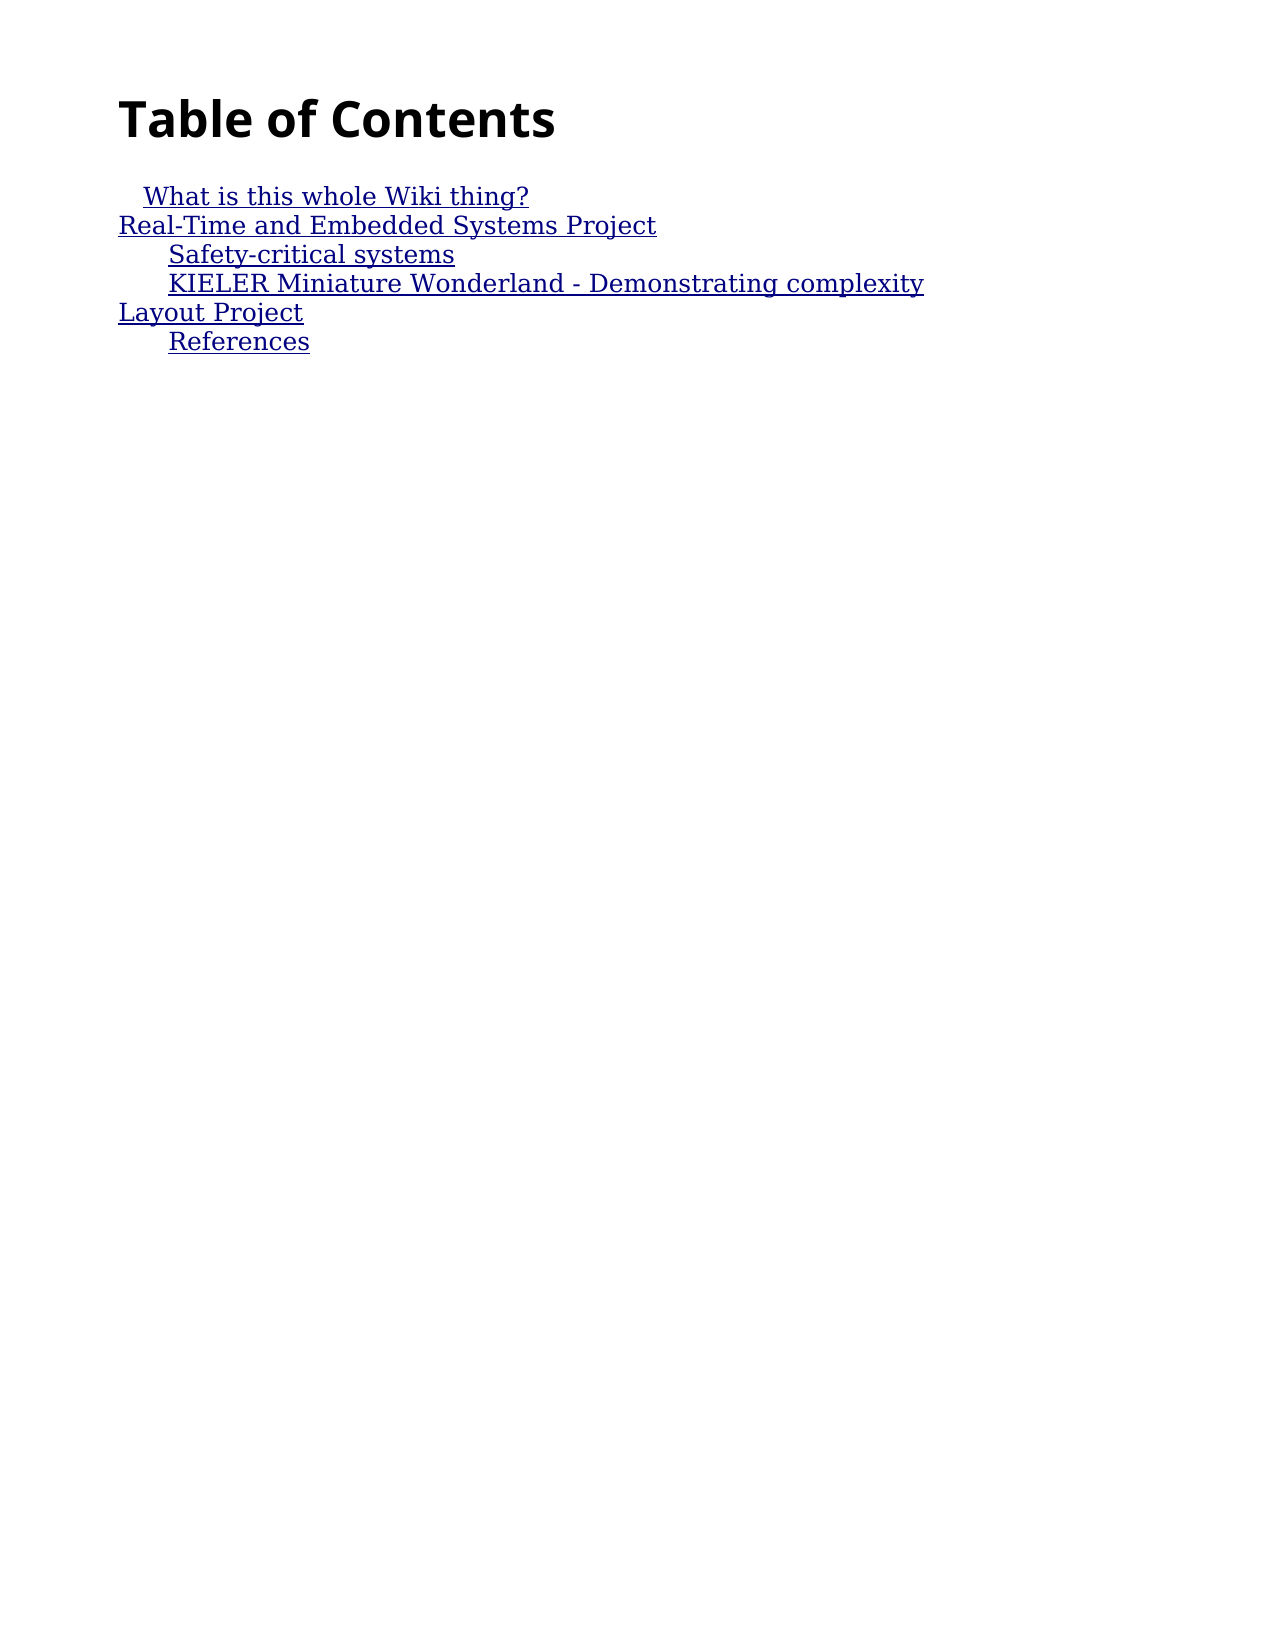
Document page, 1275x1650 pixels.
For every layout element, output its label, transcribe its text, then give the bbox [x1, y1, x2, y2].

text KIELER Miniature Wonderland - Demonstrating complexity [168, 269, 1216, 298]
text References [168, 327, 1216, 357]
text Safety-critical systems [168, 240, 1216, 269]
subtitle Table of Contents [118, 84, 1216, 152]
text Real-Time and Embedded Systems Project [118, 211, 1216, 240]
text What is this whole Wiki thing? [143, 182, 1216, 211]
text Layout Project [118, 298, 1216, 327]
